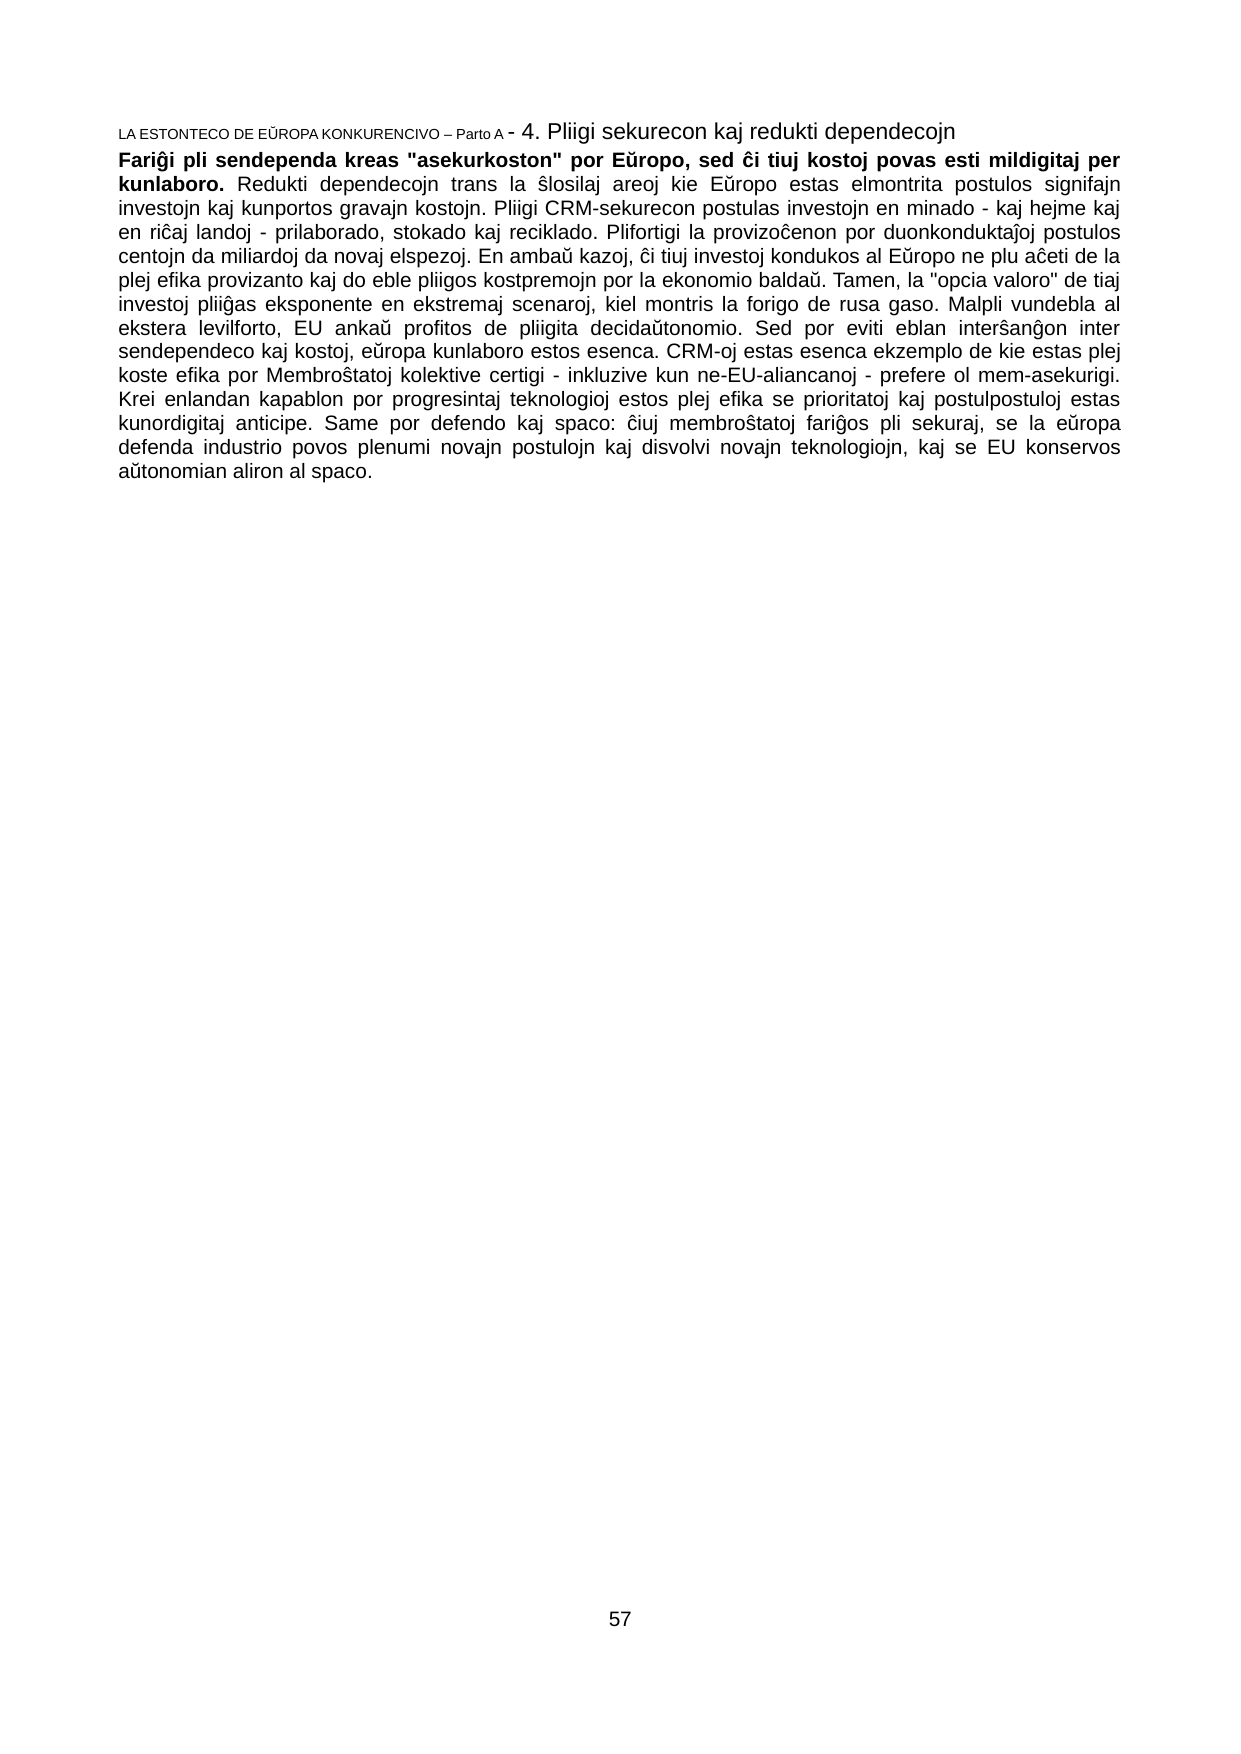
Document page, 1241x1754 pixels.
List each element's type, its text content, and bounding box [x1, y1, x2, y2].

text Fariĝi pli sendependa kreas "asekurkoston" por Eŭropo, sed ĉi tiuj kostoj povas esti mildigitaj per kunlaboro. Redukti dependecojn trans la ŝlosilaj areoj kie Eŭropo estas elmontrita postulos signifajn investojn kaj kunportos gravajn kostojn. Pliigi CRM-sekurecon postulas investojn en minado - kaj hejme kaj en riĉaj landoj - prilaborado, stokado kaj reciklado. Plifortigi la provizoĉenon por duonkonduktaĵoj postulos centojn da miliardoj da novaj elspezoj. En ambaŭ kazoj, ĉi tiuj investoj kondukos al Eŭropo ne plu aĉeti de la plej efika provizanto kaj do eble pliigos kostpremojn por la ekonomio baldaŭ. Tamen, la "opcia valoro" de tiaj investoj pliiĝas eksponente en ekstremaj scenaroj, kiel montris la forigo de rusa gaso. Malpli vundebla al ekstera levilforto, EU ankaŭ profitos de pliigita decidaŭtonomio. Sed por eviti eblan interŝanĝon inter sendependeco kaj kostoj, eŭropa kunlaboro estos esenca. CRM-oj estas esenca ekzemplo de kie estas plej koste efika por Membroŝtatoj kolektive certigi - inkluzive kun ne-EU-aliancanoj - prefere ol mem-asekurigi. Krei enlandan kapablon por progresintaj teknologioj estos plej efika se prioritatoj kaj postulpostuloj estas kunordigitaj anticipe. Same por defendo kaj spaco: ĉiuj membroŝtatoj fariĝos pli sekuraj, se la eŭropa defenda industrio povos plenumi novajn postulojn kaj disvolvi novajn teknologiojn, kaj se EU konservos aŭtonomian aliron al spaco. [118, 148, 1122, 483]
